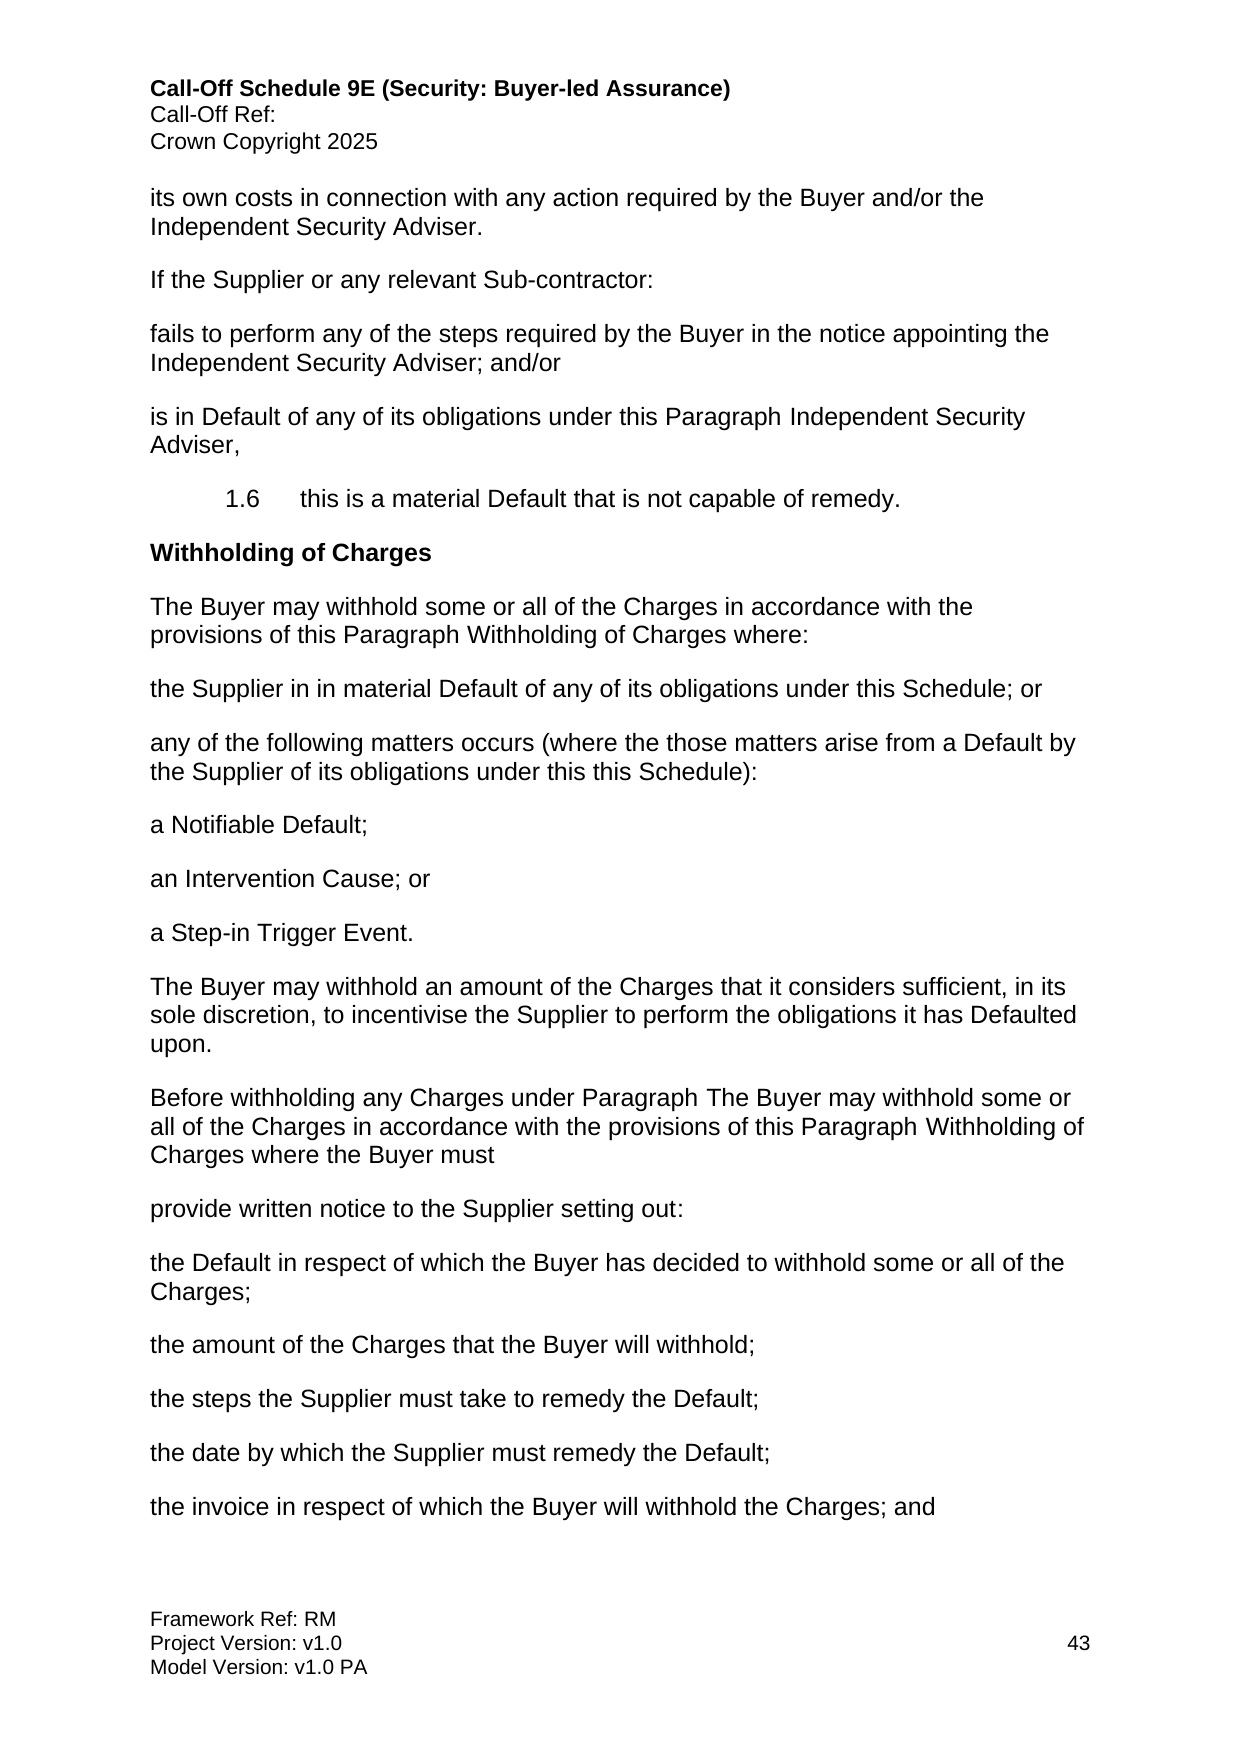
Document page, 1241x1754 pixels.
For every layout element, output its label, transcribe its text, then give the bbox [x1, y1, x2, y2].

subtitle is in Default of any of its obligations under this Paragraph 20, [150, 402, 1090, 459]
subtitle a Notifiable Default; [150, 810, 1090, 839]
subtitle any of the following matters occurs (where the those matters arise from a Default by the Supplier of its obligations under this this Schedule): [150, 728, 1090, 785]
subtitle the steps the Supplier must take to remedy the Default; [150, 1384, 1090, 1413]
subtitle The Buyer may withhold some or all of the Charges in accordance with the provisions of this Paragraph 21 where: [150, 592, 1090, 649]
subtitle a Step‑in Trigger Event. [150, 918, 1090, 947]
subtitle the amount of the Charges that the Buyer will withhold; [150, 1330, 1090, 1359]
subtitle an Intervention Cause; or [150, 864, 1090, 893]
subtitle The Buyer may withhold an amount of the Charges that it considers sufficient, in its sole discretion, to incentivise the Supplier to perform the obligations it has Defaulted upon. [150, 972, 1090, 1058]
subtitle Before withholding any Charges under Paragraph 21.1 the Buyer must [150, 1083, 1090, 1169]
subtitle its own costs in connection with any action required by the Buyer and/or the Independent Security Adviser. [150, 183, 1090, 240]
subtitle the date by which the Supplier must remedy the Default; [150, 1438, 1090, 1467]
subtitle the Default in respect of which the Buyer has decided to withhold some or all of the Charges; [150, 1248, 1090, 1305]
subtitle the Supplier in in material Default of any of its obligations under this Schedule; or [150, 674, 1090, 703]
subtitle the invoice in respect of which the Buyer will withhold the Charges; and [150, 1492, 1090, 1520]
subtitle fails to perform any of the steps required by the Buyer in the notice appointing the Independent Security Adviser; and/or [150, 319, 1090, 377]
subtitle this is a material Default that is not capable of remedy. [225, 484, 1090, 513]
subtitle If the Supplier or any relevant Sub-contractor: [150, 265, 1090, 294]
subtitle Withholding of Charges [150, 538, 1090, 567]
subtitle provide written notice to the Supplier setting out: [150, 1194, 1090, 1223]
